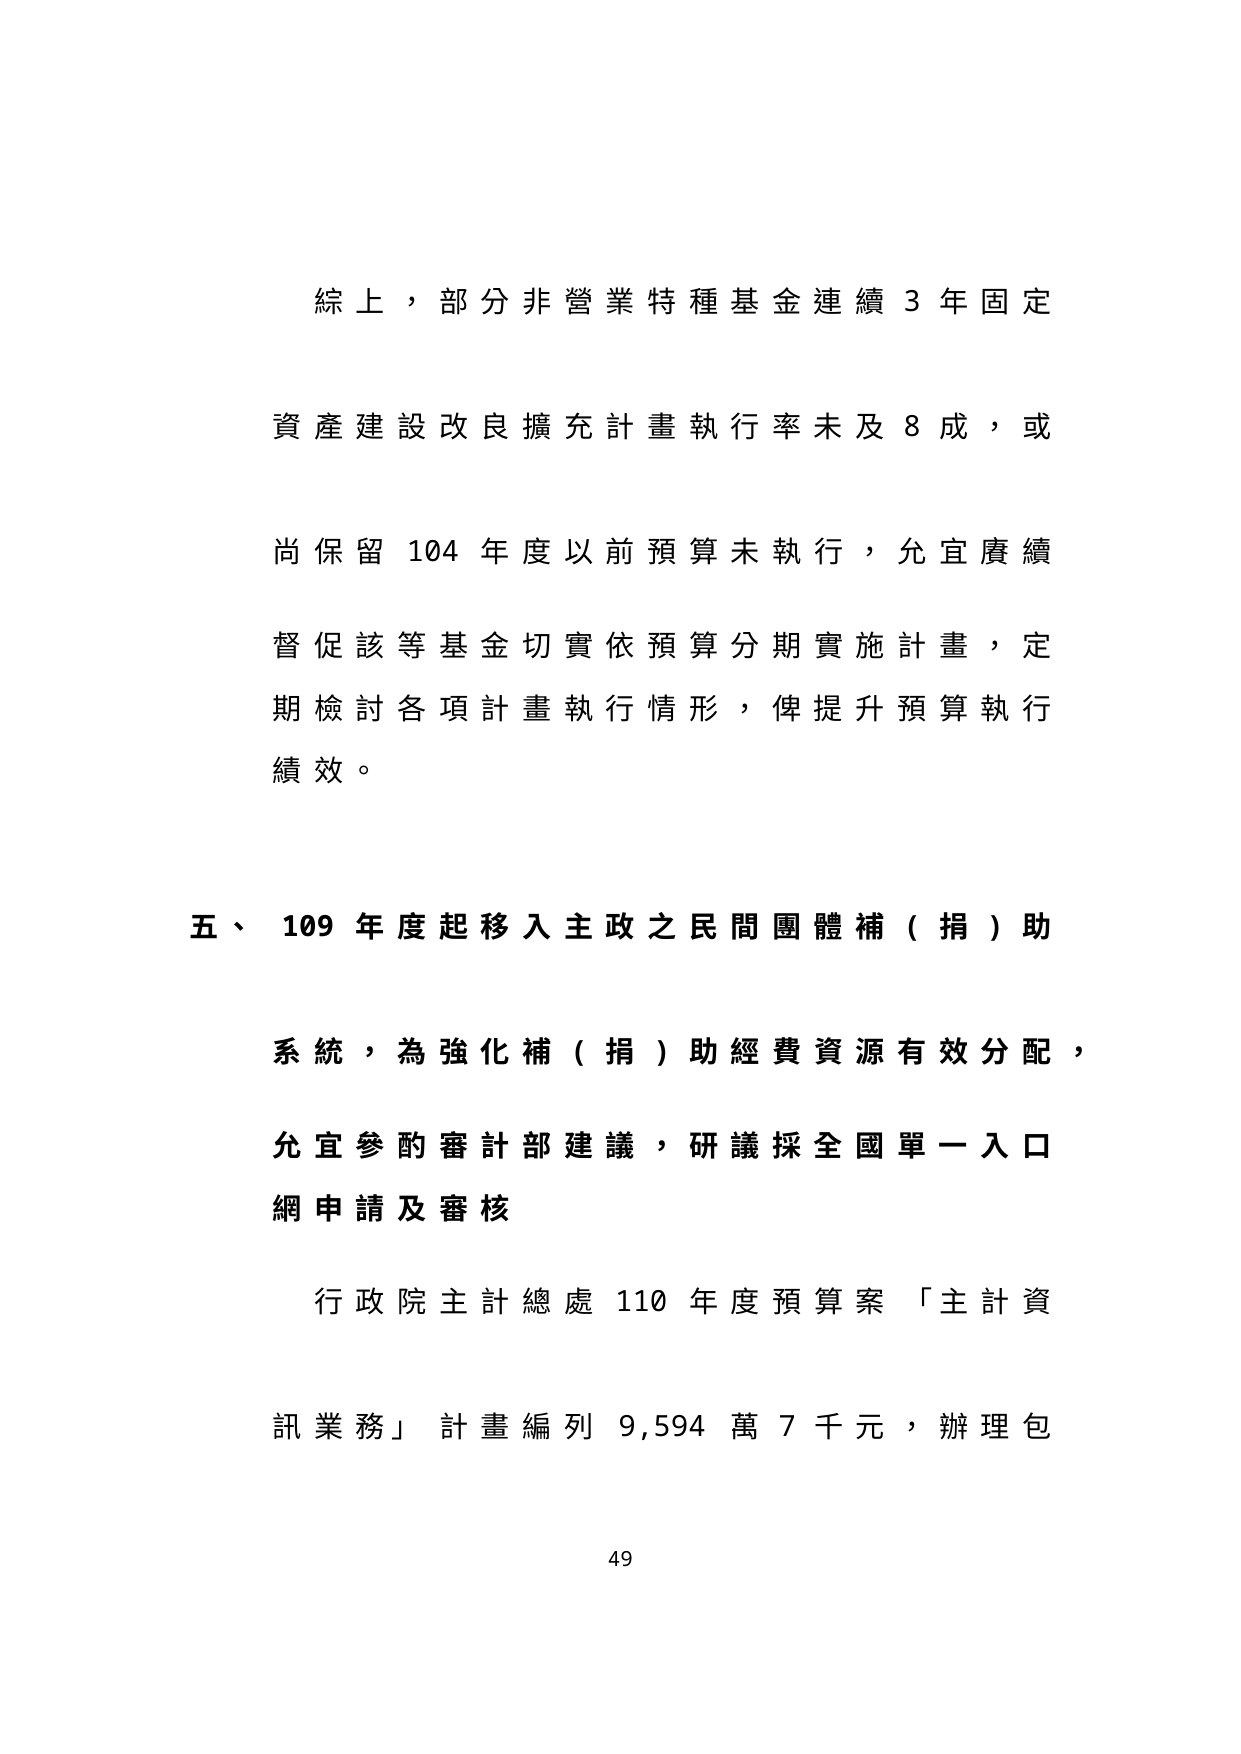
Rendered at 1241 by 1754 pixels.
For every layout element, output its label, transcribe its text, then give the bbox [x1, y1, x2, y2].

text 五、109年度起移入主政之民間團體補(捐)助系統，為強化補(捐)助經費資源有效分配，允宜參酌審計部建議，研議採全國單一入口網申請及審核 [183, 852, 1058, 1227]
text 行政院主計總處110年度預算案「主計資訊業務」計畫編列9,594萬7千元，辦理包 [242, 1227, 1058, 1477]
text 綜上，部分非營業特種基金連續3年固定資產建設改良擴充計畫執行率未及8成，或尚保留104年度以前預算未執行，允宜賡續督促該等基金切實依預算分期實施計畫，定期檢討各項計畫執行情形，俾提升預算執行績效。 [242, 227, 1058, 790]
